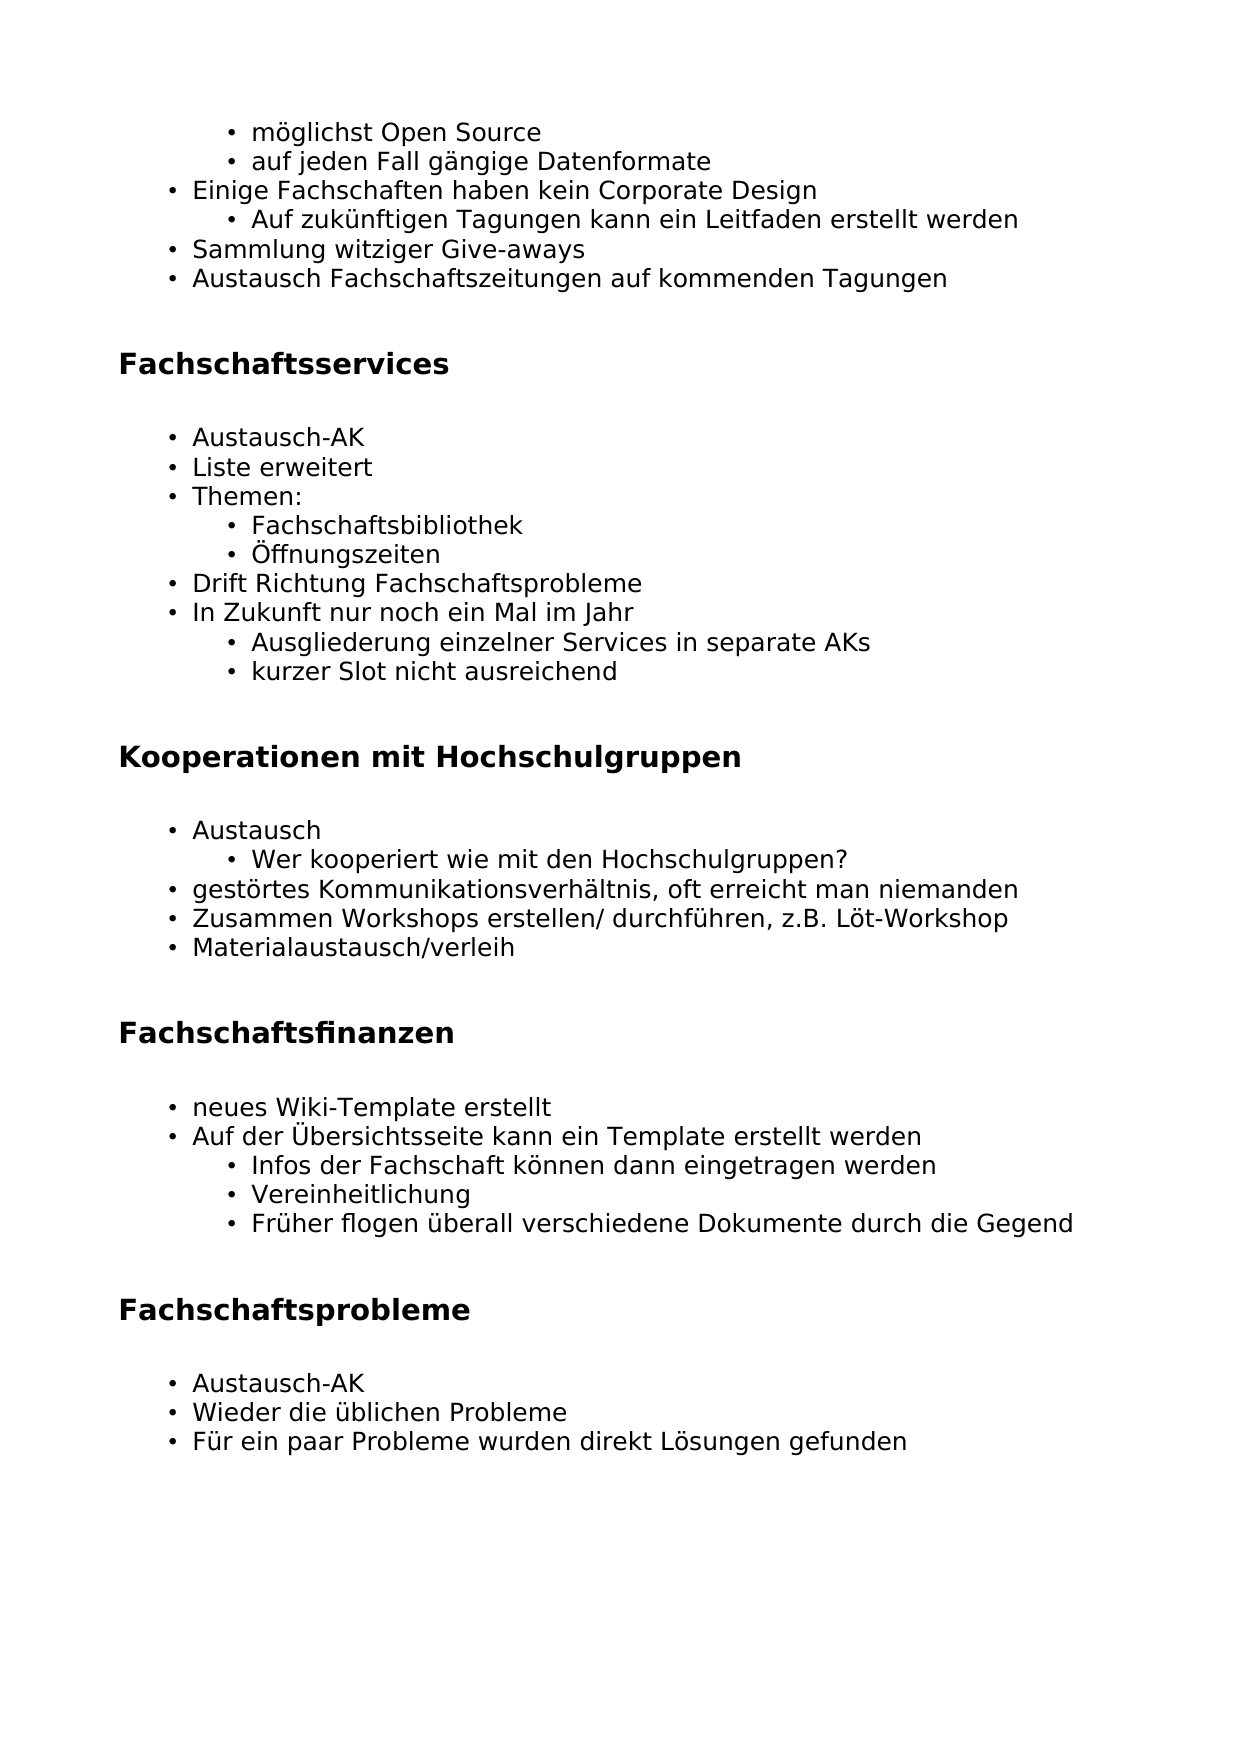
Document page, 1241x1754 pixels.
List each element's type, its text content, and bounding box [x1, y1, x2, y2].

list Auf der Übersichtsseite kann ein Template erstellt werden [177, 1122, 1122, 1151]
list Fachschaftsbibliothek [236, 511, 1122, 540]
list Ausgliederung einzelner Services in separate AKs [236, 628, 1122, 657]
list Drift Richtung Fachschaftsprobleme [177, 569, 1122, 598]
list Wer kooperiert wie mit den Hochschulgruppen? [236, 846, 1122, 875]
list Infos der Fachschaft können dann eingetragen werden [236, 1151, 1122, 1180]
subtitle Fachschaftsprobleme [118, 1293, 1122, 1327]
list Früher flogen überall verschiedene Dokumente durch die Gegend [236, 1209, 1122, 1238]
list Austausch Fachschaftszeitungen auf kommenden Tagungen [177, 264, 1122, 293]
list Liste erweitert [177, 453, 1122, 482]
list Austausch-AK [177, 1369, 1122, 1398]
list Öffnungszeiten [236, 540, 1122, 569]
list Zusammen Workshops erstellen/ durchführen, z.B. Löt-Workshop [177, 904, 1122, 933]
list möglichst Open Source [236, 118, 1122, 147]
subtitle Fachschaftsfinanzen [118, 1017, 1122, 1051]
list Wieder die üblichen Probleme [177, 1398, 1122, 1427]
list gestörtes Kommunikationsverhältnis, oft erreicht man niemanden [177, 875, 1122, 904]
list In Zukunft nur noch ein Mal im Jahr [177, 598, 1122, 628]
list neues Wiki-Template erstellt [177, 1093, 1122, 1122]
subtitle Kooperationen mit Hochschulgruppen [118, 741, 1122, 774]
subtitle Fachschaftsservices [118, 348, 1122, 382]
list Themen: [177, 482, 1122, 511]
list Austausch [177, 816, 1122, 846]
list Einige Fachschaften haben kein Corporate Design [177, 176, 1122, 206]
list Für ein paar Probleme wurden direkt Lösungen gefunden [177, 1427, 1122, 1456]
list auf jeden Fall gängige Datenformate [236, 147, 1122, 176]
list kurzer Slot nicht ausreichend [236, 657, 1122, 686]
list Vereinheitlichung [236, 1180, 1122, 1209]
list Sammlung witziger Give-aways [177, 235, 1122, 264]
list Auf zukünftigen Tagungen kann ein Leitfaden erstellt werden [236, 206, 1122, 235]
list Austausch-AK [177, 423, 1122, 453]
list Materialaustausch/verleih [177, 933, 1122, 962]
